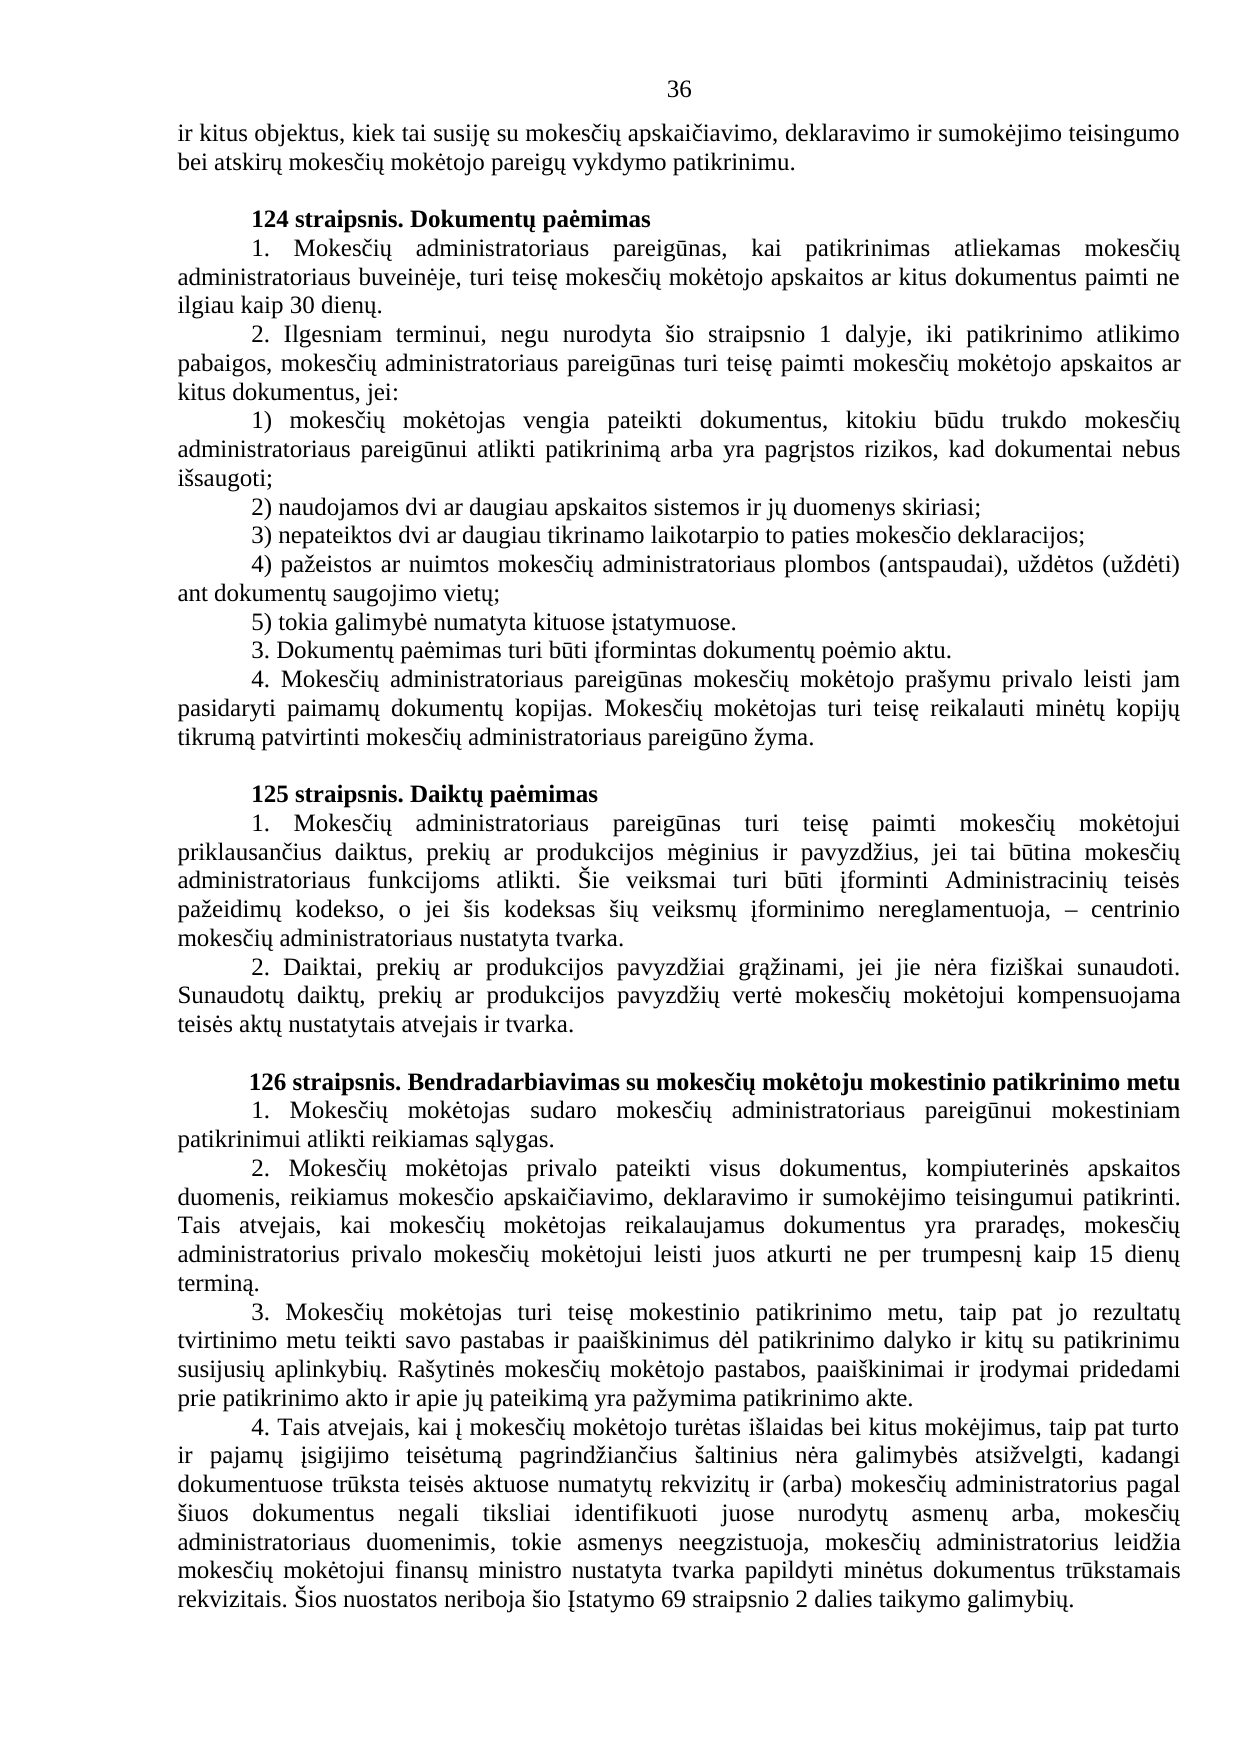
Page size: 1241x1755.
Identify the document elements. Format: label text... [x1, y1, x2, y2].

text 125 straipsnis. Daiktų paėmimas [177, 779, 1181, 808]
text 126 straipsnis. Bendradarbiavimas su mokesčių mokėtoju mokestinio patikrinimo metu [177, 1067, 1181, 1096]
text 124 straipsnis. Dokumentų paėmimas [177, 204, 1181, 233]
text 4) pažeistos ar nuimtos mokesčių administratoriaus plombos (antspaudai), uždėtos (uždėti) ant dokumentų saugojimo vietų; [177, 549, 1181, 607]
text 4. Tais atvejais, kai į mokesčių mokėtojo turėtas išlaidas bei kitus mokėjimus, taip pat turto ir pajamų įsigijimo teisėtumą pagrindžiančius šaltinius nėra galimybės atsižvelgti, kadangi dokumentuose trūksta teisės aktuose numatytų rekvizitų ir (arba) mokesčių administratorius pagal šiuos dokumentus negali tiksliai identifikuoti juose nurodytų asmenų arba, mokesčių administratoriaus duomenimis, tokie asmenys neegzistuoja, mokesčių administratorius leidžia mokesčių mokėtojui finansų ministro nustatyta tvarka papildyti minėtus dokumentus trūkstamais rekvizitais. Šios nuostatos neriboja šio Įstatymo 69 straipsnio 2 dalies taikymo galimybių. [177, 1412, 1181, 1613]
text 3. Mokesčių mokėtojas turi teisę mokestinio patikrinimo metu, taip pat jo rezultatų tvirtinimo metu teikti savo pastabas ir paaiškinimus dėl patikrinimo dalyko ir kitų su patikrinimu susijusių aplinkybių. Rašytinės mokesčių mokėtojo pastabos, paaiškinimai ir įrodymai pridedami prie patikrinimo akto ir apie jų pateikimą yra pažymima patikrinimo akte. [177, 1297, 1181, 1412]
text 4. Mokesčių administratoriaus pareigūnas mokesčių mokėtojo prašymu privalo leisti jam pasidaryti paimamų dokumentų kopijas. Mokesčių mokėtojas turi teisę reikalauti minėtų kopijų tikrumą patvirtinti mokesčių administratoriaus pareigūno žyma. [177, 664, 1181, 751]
text 1. Mokesčių mokėtojas sudaro mokesčių administratoriaus pareigūnui mokestiniam patikrinimui atlikti reikiamas sąlygas. [177, 1096, 1181, 1153]
text 5) tokia galimybė numatyta kituose įstatymuose. [177, 607, 1181, 636]
text ir kitus objektus, kiek tai susiję su mokesčių apskaičiavimo, deklaravimo ir sumokėjimo teisingumo bei atskirų mokesčių mokėtojo pareigų vykdymo patikrinimu. [177, 118, 1181, 176]
text 3) nepateiktos dvi ar daugiau tikrinamo laikotarpio to paties mokesčio deklaracijos; [177, 521, 1181, 549]
text 3. Dokumentų paėmimas turi būti įformintas dokumentų poėmio aktu. [177, 636, 1181, 664]
text 2. Mokesčių mokėtojas privalo pateikti visus dokumentus, kompiuterinės apskaitos duomenis, reikiamus mokesčio apskaičiavimo, deklaravimo ir sumokėjimo teisingumui patikrinti. Tais atvejais, kai mokesčių mokėtojas reikalaujamus dokumentus yra praradęs, mokesčių administratorius privalo mokesčių mokėtojui leisti juos atkurti ne per trumpesnį kaip 15 dienų terminą. [177, 1153, 1181, 1297]
text 1. Mokesčių administratoriaus pareigūnas, kai patikrinimas atliekamas mokesčių administratoriaus buveinėje, turi teisę mokesčių mokėtojo apskaitos ar kitus dokumentus paimti ne ilgiau kaip 30 dienų. [177, 233, 1181, 319]
text 2. Daiktai, prekių ar produkcijos pavyzdžiai grąžinami, jei jie nėra fiziškai sunaudoti. Sunaudotų daiktų, prekių ar produkcijos pavyzdžių vertė mokesčių mokėtojui kompensuojama teisės aktų nustatytais atvejais ir tvarka. [177, 952, 1181, 1038]
text 1) mokesčių mokėtojas vengia pateikti dokumentus, kitokiu būdu trukdo mokesčių administratoriaus pareigūnui atlikti patikrinimą arba yra pagrįstos rizikos, kad dokumentai nebus išsaugoti; [177, 406, 1181, 492]
text 2) naudojamos dvi ar daugiau apskaitos sistemos ir jų duomenys skiriasi; [177, 492, 1181, 521]
text 2. Ilgesniam terminui, negu nurodyta šio straipsnio 1 dalyje, iki patikrinimo atlikimo pabaigos, mokesčių administratoriaus pareigūnas turi teisę paimti mokesčių mokėtojo apskaitos ar kitus dokumentus, jei: [177, 319, 1181, 406]
text 1. Mokesčių administratoriaus pareigūnas turi teisę paimti mokesčių mokėtojui priklausančius daiktus, prekių ar produkcijos mėginius ir pavyzdžius, jei tai būtina mokesčių administratoriaus funkcijoms atlikti. Šie veiksmai turi būti įforminti Administracinių teisės pažeidimų kodekso, o jei šis kodeksas šių veiksmų įforminimo nereglamentuoja, – centrinio mokesčių administratoriaus nustatyta tvarka. [177, 808, 1181, 952]
